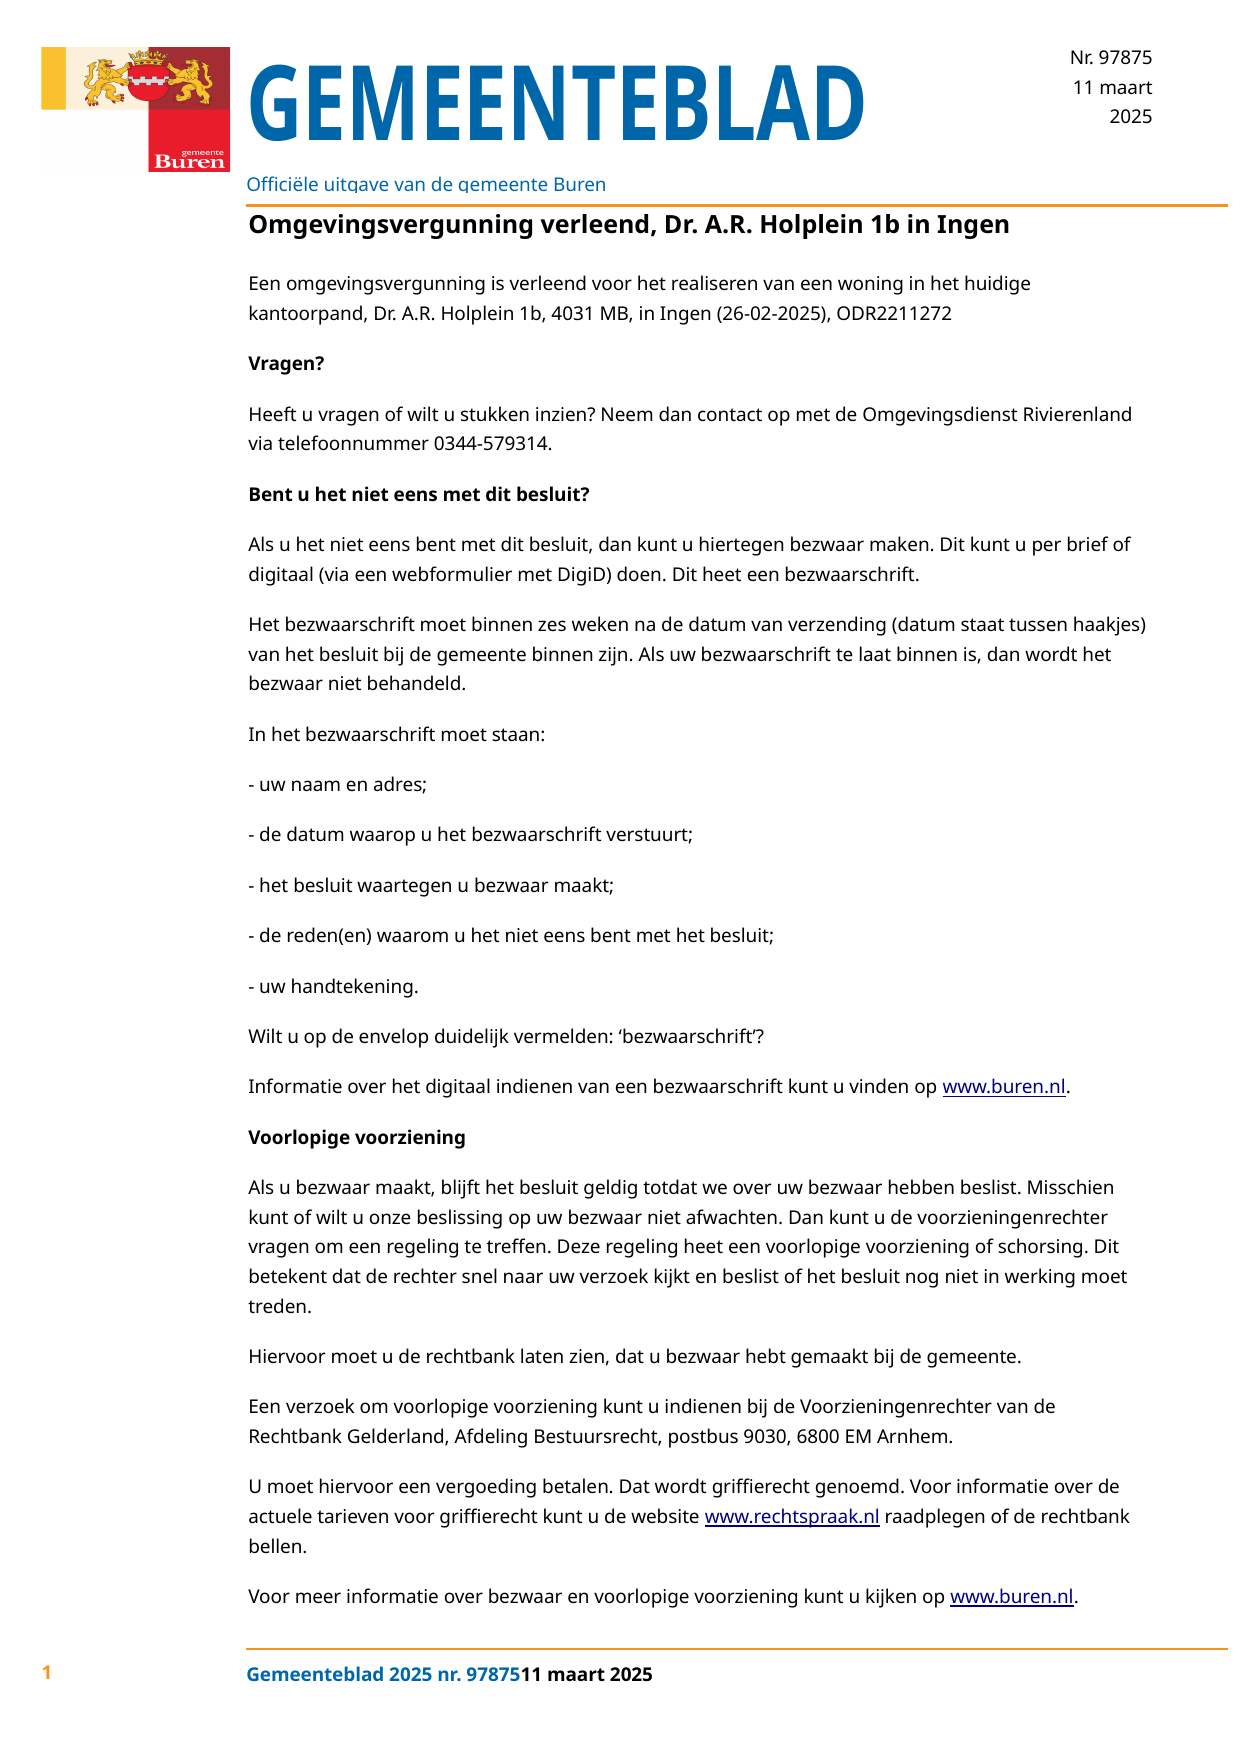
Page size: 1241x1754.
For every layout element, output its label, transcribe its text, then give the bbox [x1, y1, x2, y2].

picture [41, 47, 231, 172]
text In het bezwaarschrift moet staan: [248, 721, 1152, 746]
text - de reden(en) waarom u het niet eens bent met het besluit; [248, 922, 1152, 948]
text Vragen? [248, 350, 1152, 376]
text Het bezwaarschrift moet binnen zes weken na de datum van verzending (datum staat tussen haakjes) van het besluit bij de gemeente binnen zijn. Als uw bezwaarschrift te laat binnen is, dan wordt het bezwaar niet behandeld. [248, 611, 1152, 696]
text Hiervoor moet u de rechtbank laten zien, dat u bezwaar hebt gemaakt bij de gemeente. [248, 1343, 1152, 1369]
text U moet hiervoor een vergoeding betalen. Dat wordt griffierecht genoemd. Voor informatie over de actuele tarieven voor griffierecht kunt u de website www.rechtspraak.nl raadplegen of de rechtbank bellen. [248, 1474, 1152, 1558]
text - de datum waarop u het bezwaarschrift verstuurt; [248, 822, 1152, 847]
text Wilt u op de envelop duidelijk vermelden: ‘bezwaarschrift’? [248, 1023, 1152, 1049]
text Een omgevingsvergunning is verleend voor het realiseren van een woning in het huidige kantoorpand, Dr. A.R. Holplein 1b, 4031 MB, in Ingen (26-02-2025), ODR2211272 [248, 270, 1152, 326]
text Informatie over het digitaal indienen van een bezwaarschrift kunt u vinden op www.buren.nl. [248, 1074, 1152, 1099]
text - uw naam en adres; [248, 771, 1152, 797]
text Omgevingsvergunning verleend, Dr. A.R. Holplein 1b in Ingen [248, 207, 1152, 241]
text - het besluit waartegen u bezwaar maakt; [248, 872, 1152, 898]
text Als u het niet eens bent met dit besluit, dan kunt u hiertegen bezwaar maken. Dit kunt u per brief of digitaal (via een webformulier met DigiD) doen. Dit heet een bezwaarschrift. [248, 531, 1152, 586]
text Voorlopige voorziening [248, 1124, 1152, 1150]
text Als u bezwaar maakt, blijft het besluit geldig totdat we over uw bezwaar hebben beslist. Misschien kunt of wilt u onze beslissing op uw bezwaar niet afwachten. Dan kunt u de voorzieningenrechter vragen om een regeling te treffen. Deze regeling heet een voorlopige voorziening of schorsing. Dit betekent dat de rechter snel naar uw verzoek kijkt en beslist of het besluit nog niet in werking moet treden. [248, 1174, 1152, 1318]
text Bent u het niet eens met dit besluit? [248, 481, 1152, 506]
text Een verzoek om voorlopige voorziening kunt u indienen bij de Voorzieningenrechter van de Rechtbank Gelderland, Afdeling Bestuursrecht, postbus 9030, 6800 EM Arnhem. [248, 1394, 1152, 1449]
text - uw handtekening. [248, 973, 1152, 998]
text Heeft u vragen of wilt u stukken inzien? Neem dan contact op met de Omgevingsdienst Rivierenland via telefoonnummer 0344-579314. [248, 401, 1152, 456]
text Voor meer informatie over bezwaar en voorlopige voorziening kunt u kijken op www.buren.nl. [248, 1583, 1152, 1609]
